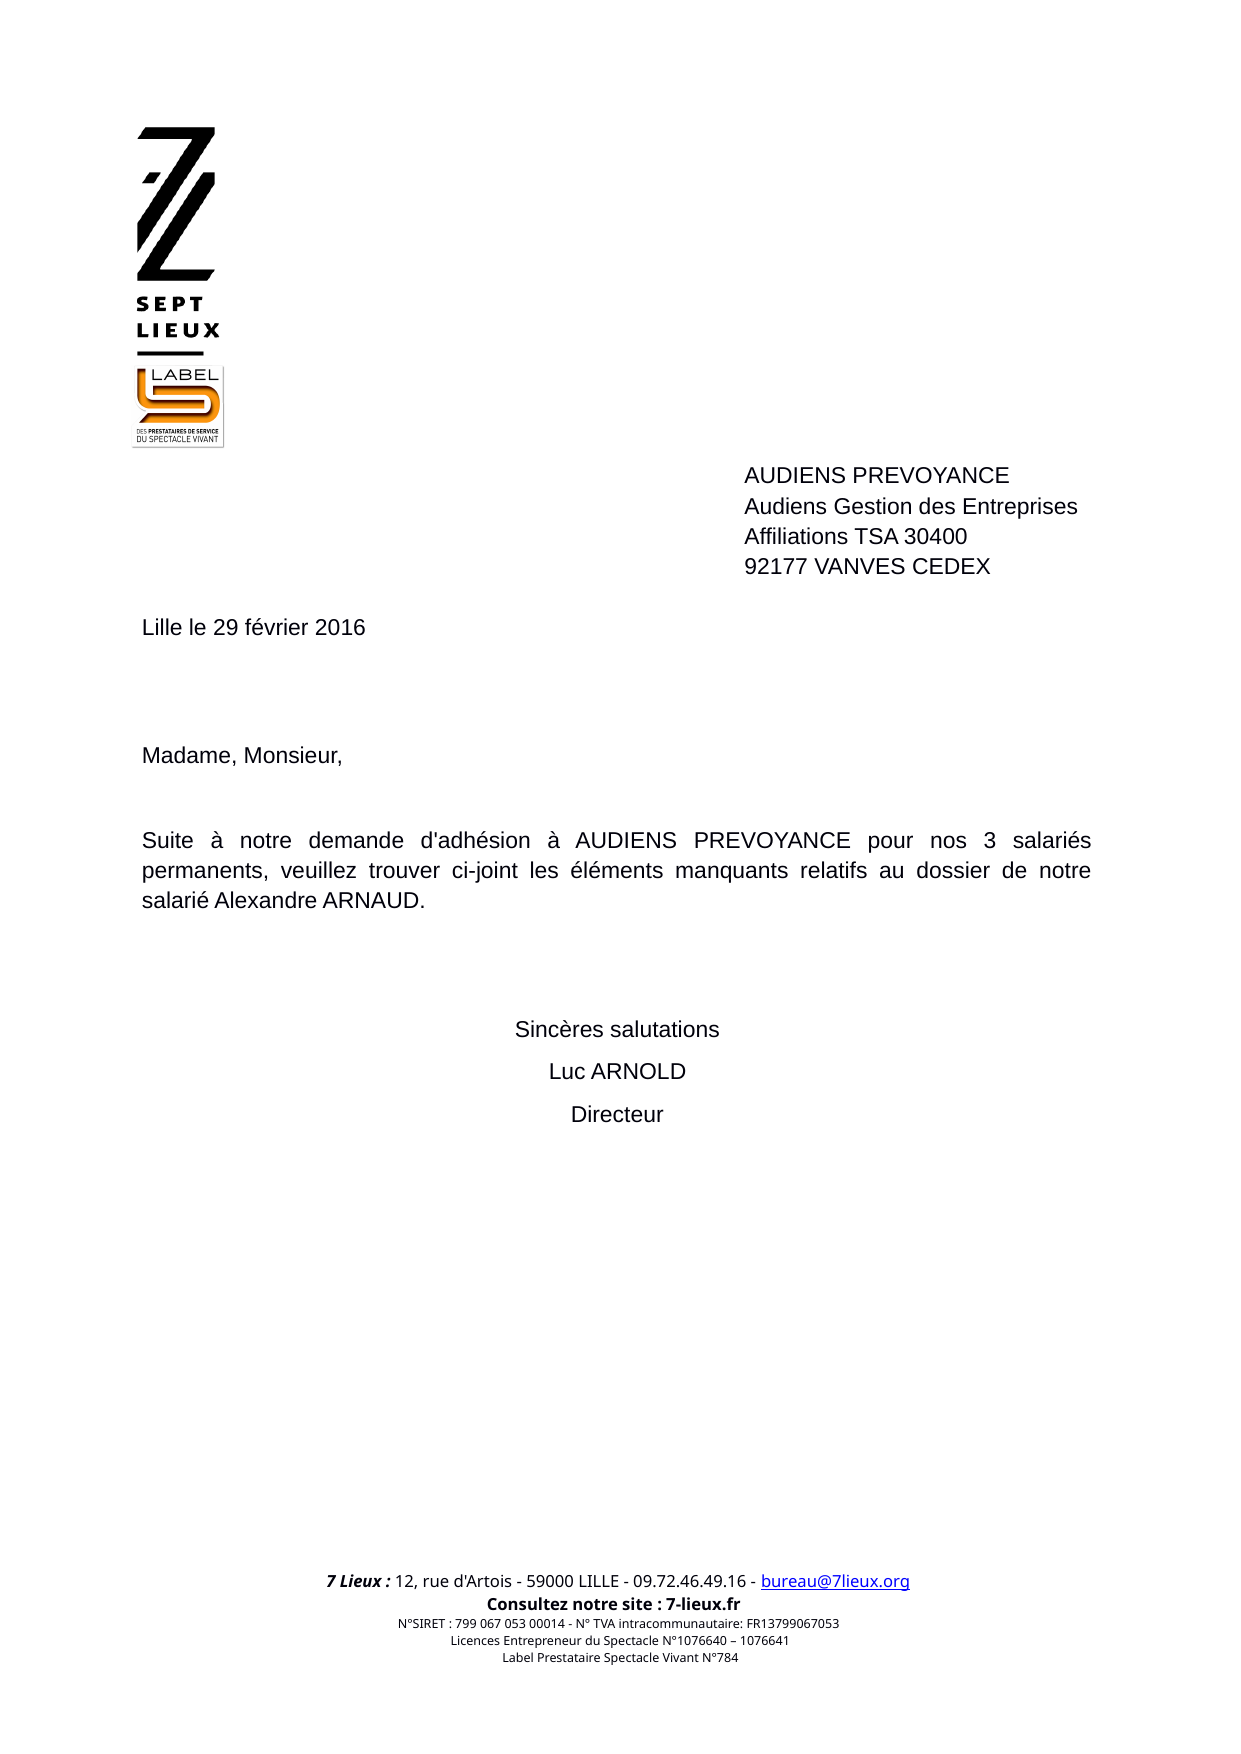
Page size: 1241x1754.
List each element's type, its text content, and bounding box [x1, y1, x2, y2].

text Suite à notre demande d'adhésion à AUDIENS PREVOYANCE pour nos 3 salariés permanents, veuillez trouver ci-joint les éléments manquants relatifs au dossier de notre salarié Alexandre ARNAUD. [142, 827, 1093, 914]
text Lille le 29 février 2016 [142, 613, 1093, 640]
text Audiens Gestion des Entreprises [744, 493, 1093, 519]
text Luc ARNOLD [142, 1058, 1093, 1085]
picture [126, 116, 230, 449]
text Madame, Monsieur, [142, 742, 1093, 768]
text Directeur [142, 1101, 1093, 1127]
text 92177 VANVES CEDEX [744, 553, 1093, 579]
text AUDIENS PREVOYANCE [744, 462, 1093, 489]
text Affiliations TSA 30400 [744, 523, 1093, 549]
text Sincères salutations [142, 1016, 1093, 1042]
